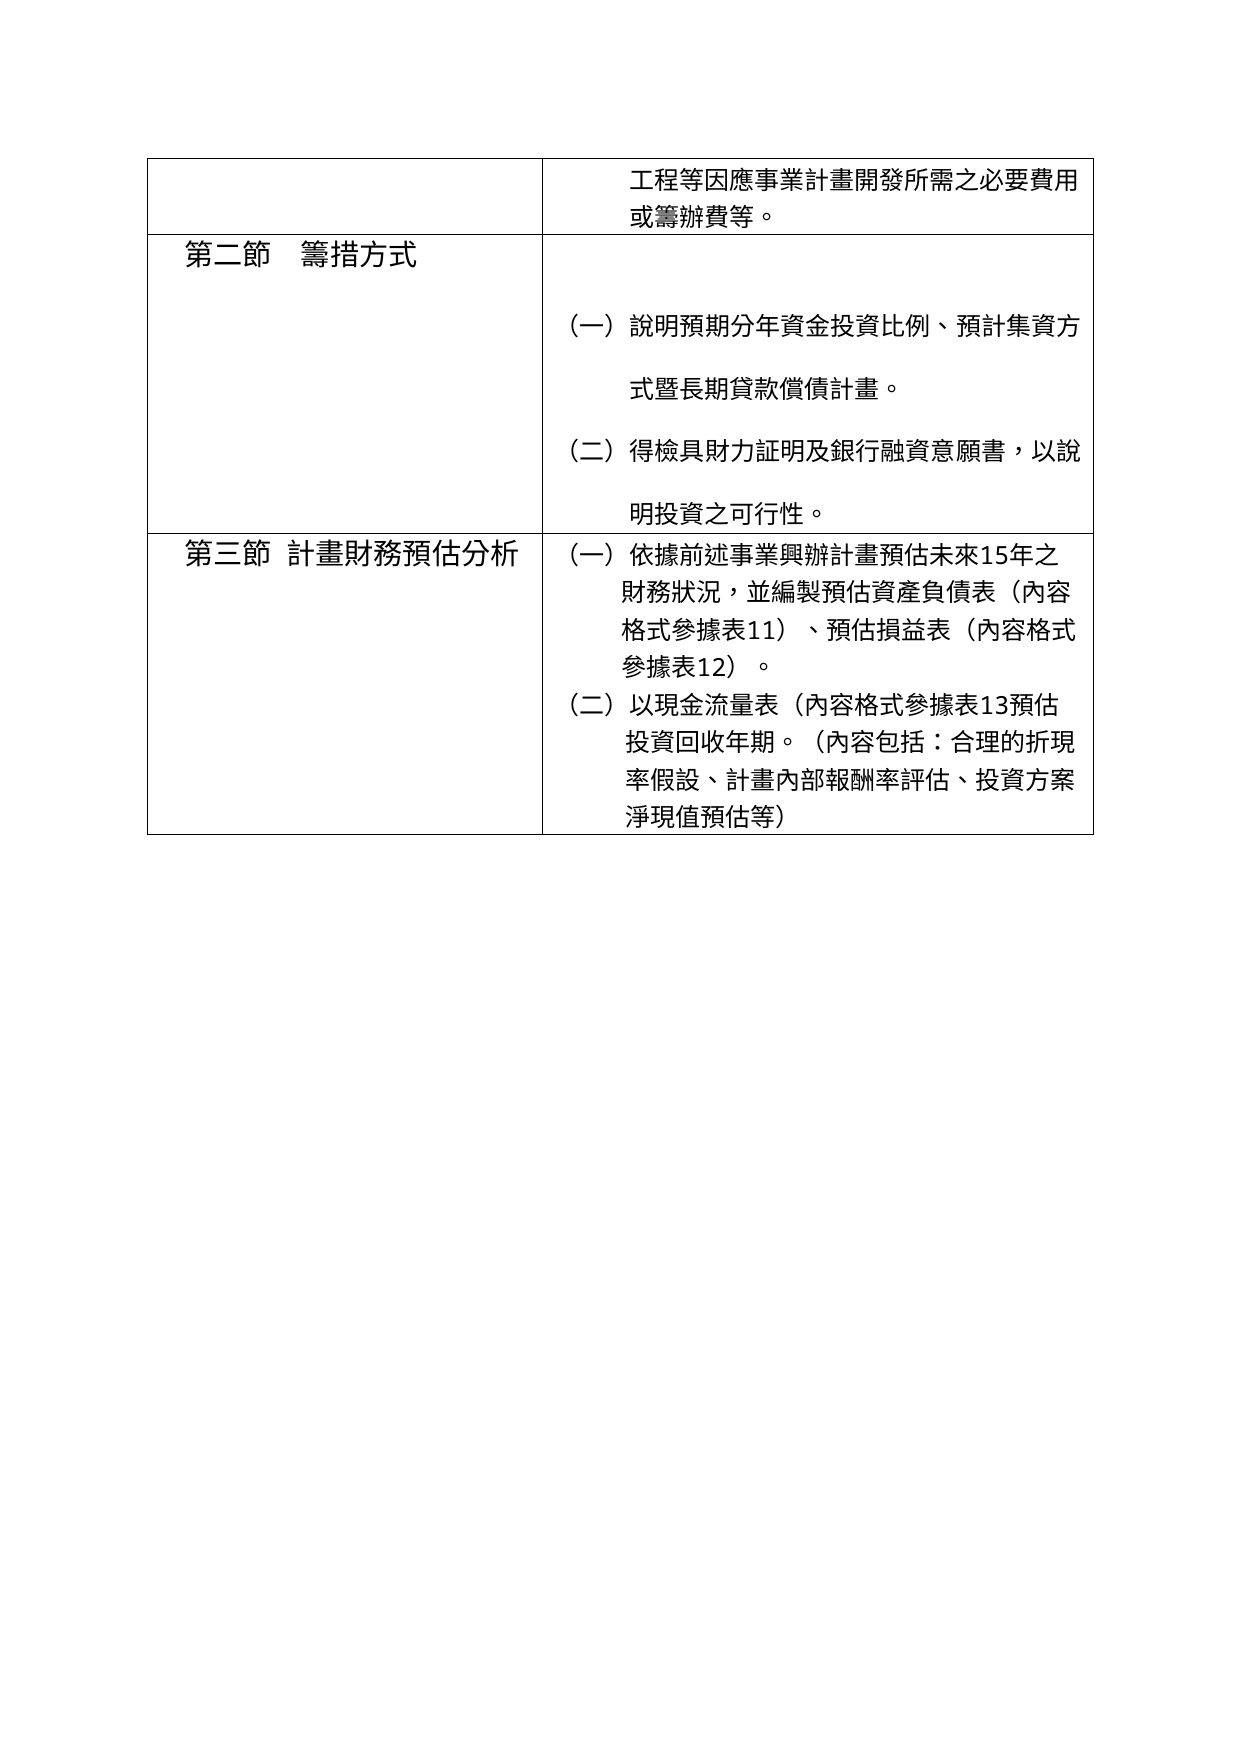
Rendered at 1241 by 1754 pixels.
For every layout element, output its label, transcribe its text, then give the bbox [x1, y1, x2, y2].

table_cell 第二節 籌措方式 [148, 235, 542, 533]
table_cell （一）說明預期分年資金投資比例、預計集資方式暨長期貸款償債計畫。 （二）得檢具財力証明及銀行融資意願書，以說明投資之可行性。 [543, 235, 1093, 533]
table_cell 工程等因應事業計畫開發所需之必要費用或籌辦費等。 [543, 159, 1093, 234]
table_cell [148, 159, 542, 234]
table_cell 第三節 計畫財務預估分析 [148, 534, 542, 834]
table_cell （一）依據前述事業興辦計畫預估未來15年之財務狀況，並編製預估資產負債表（內容格式參據表11）、預估損益表（內容格式參據表12）。 （二）以現金流量表（內容格式參據表13預估投資回收年期。（內容包括：合理的折現率假設、計畫內部報酬率評估、投資方案淨現值預估等） [543, 534, 1093, 834]
